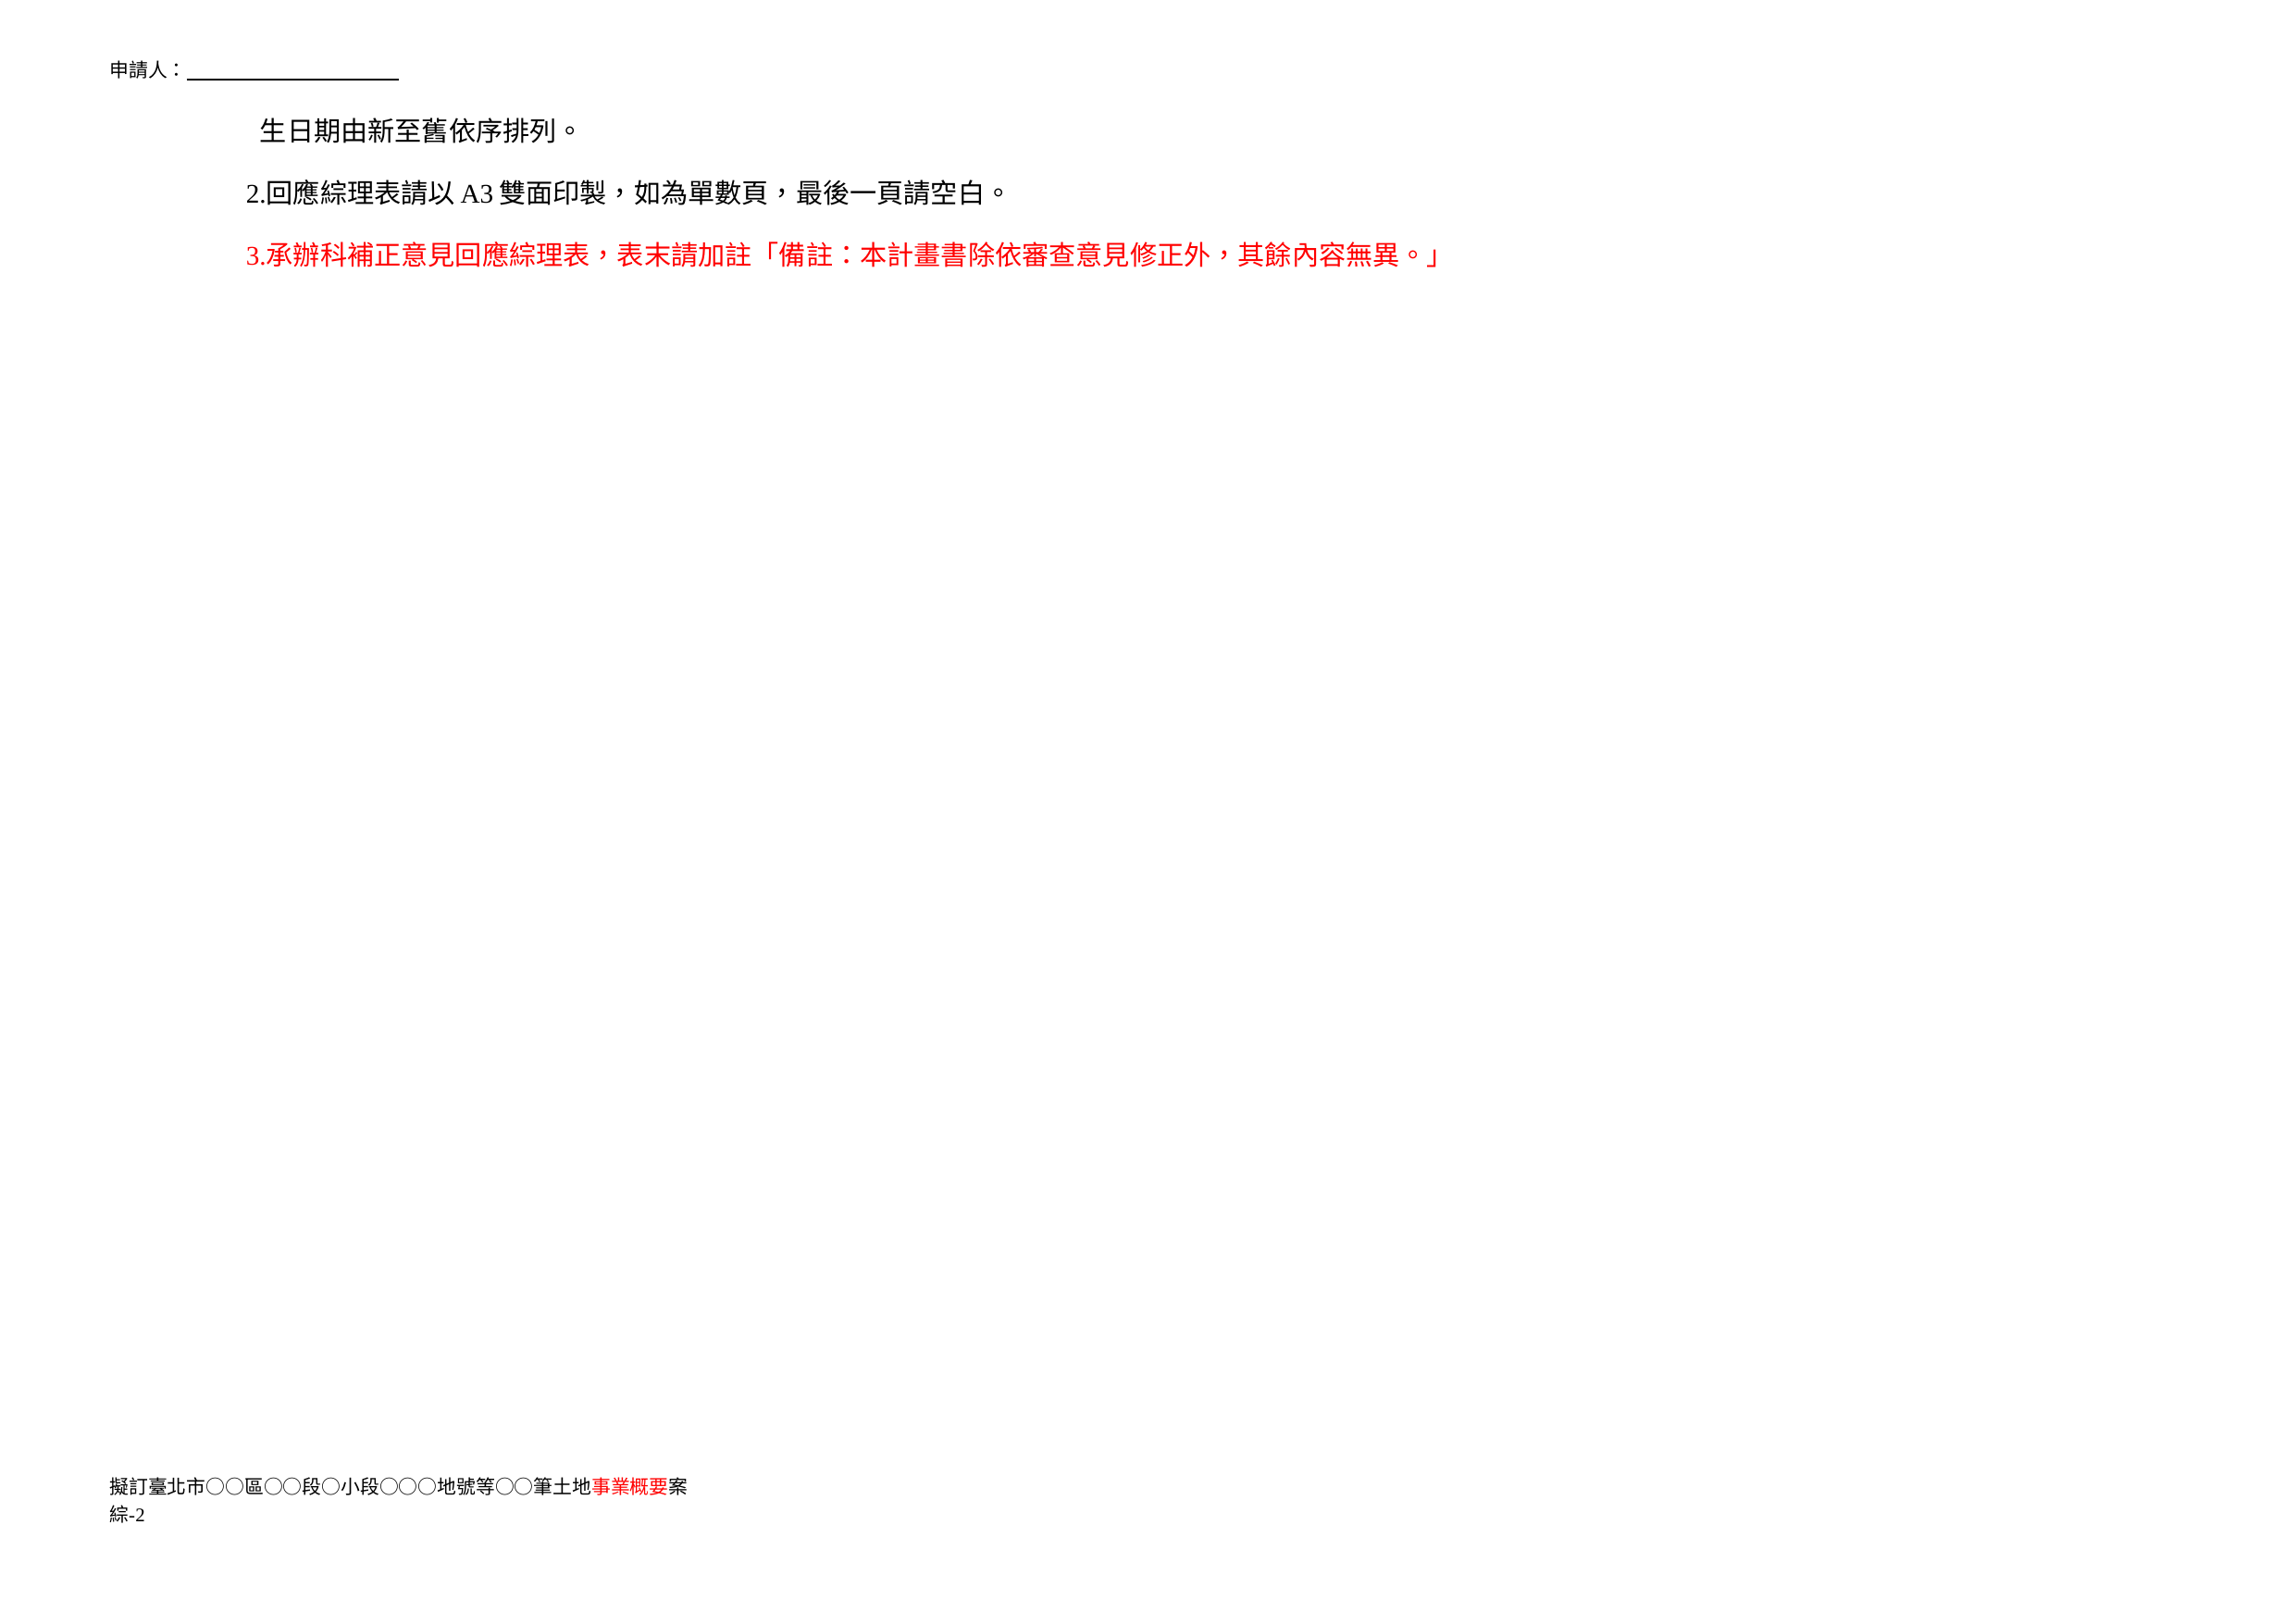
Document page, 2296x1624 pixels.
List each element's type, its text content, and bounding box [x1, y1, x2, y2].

text 3.承辦科補正意見回應綜理表，表末請加註「備註：本計畫書除依審查意見修正外，其餘內容無異。」 [246, 234, 2186, 273]
text 生日期由新至舊依序排列。 [109, 109, 2186, 148]
text 2.回應綜理表請以A3雙面印製，如為單數頁，最後一頁請空白。 [246, 171, 2186, 211]
